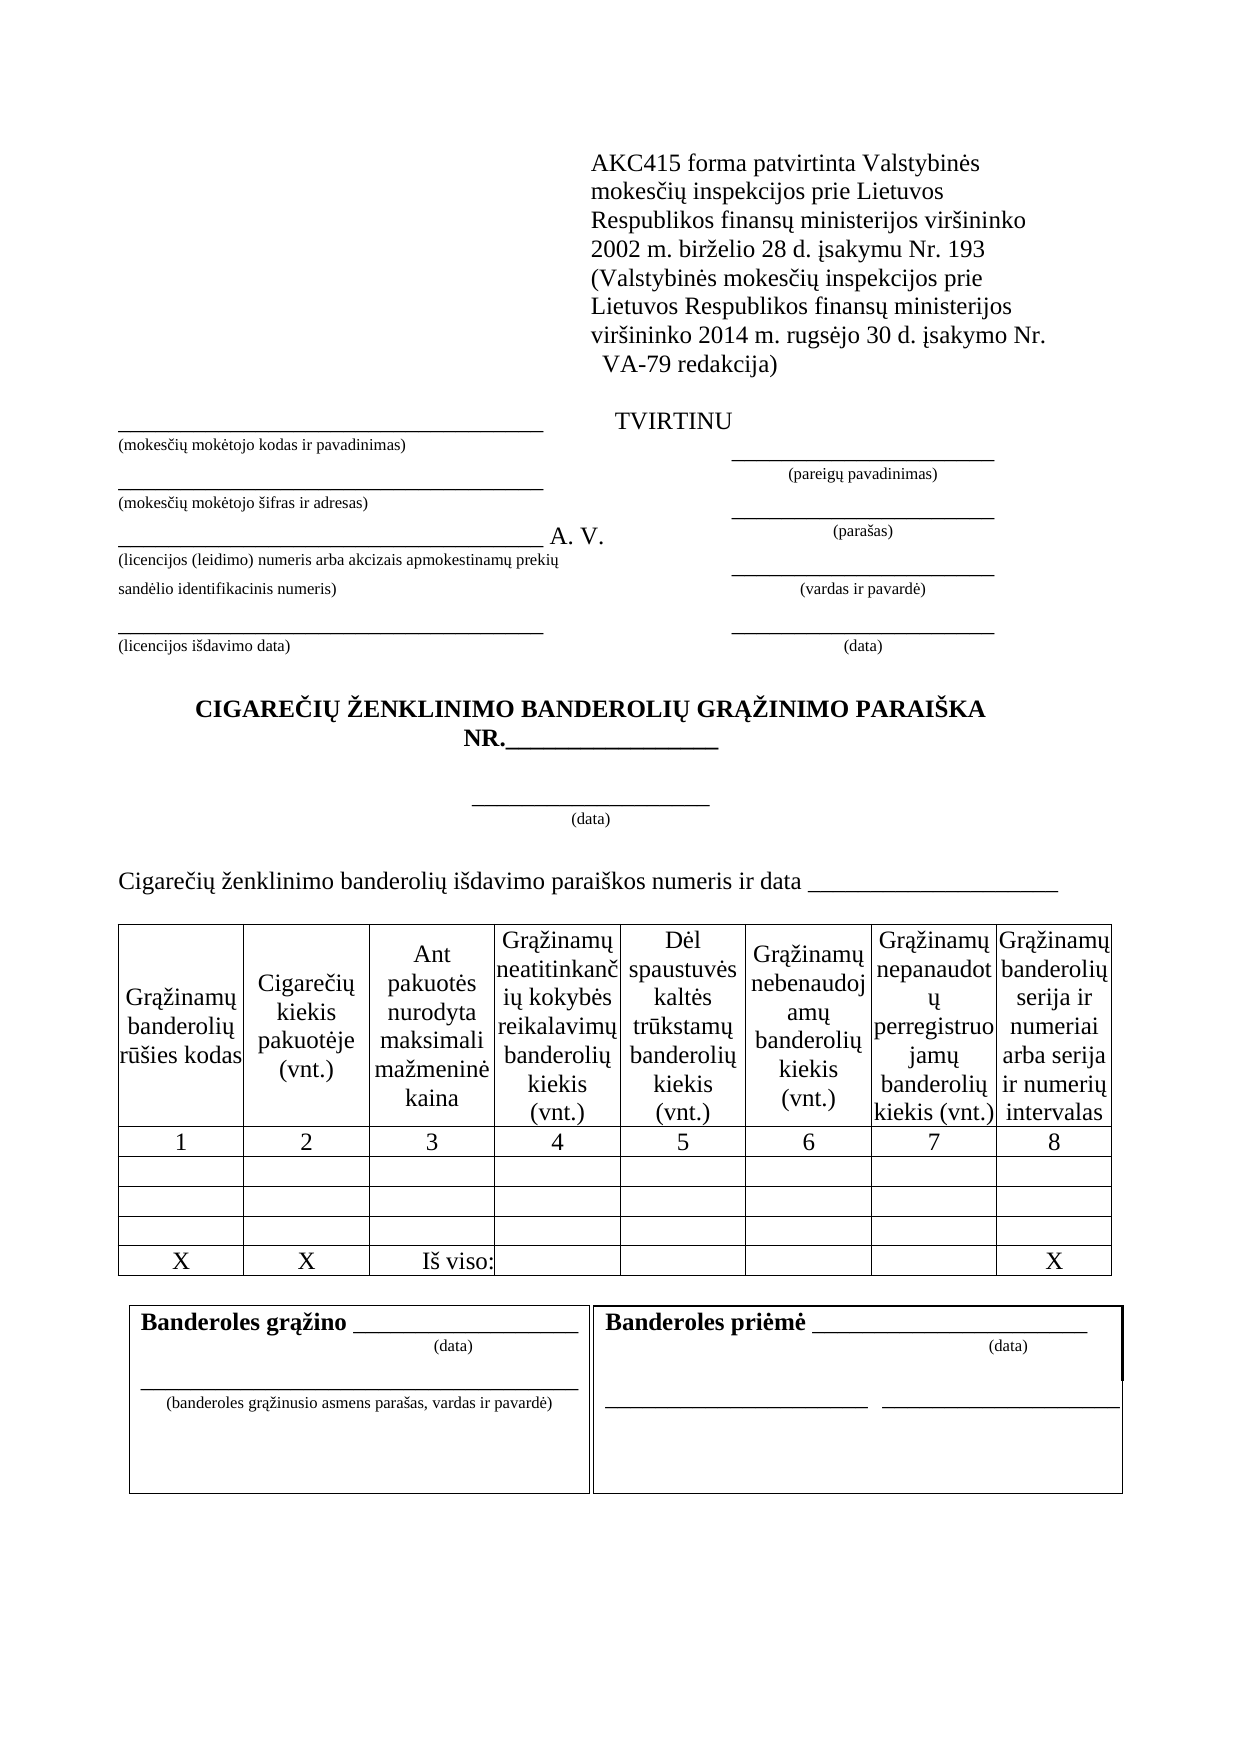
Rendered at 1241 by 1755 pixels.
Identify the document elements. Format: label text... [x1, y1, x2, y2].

table_cell [244, 1217, 369, 1245]
table_cell 4 [495, 1127, 620, 1156]
table_cell [872, 1157, 996, 1186]
text (data) [118, 809, 1063, 838]
table_header Ant pakuotės nurodyta maksimali mažmeninė kaina [370, 925, 494, 1126]
text 2002 m. birželio 28 d. įsakymu Nr. 193 [118, 234, 1063, 263]
text mokesčių inspekcijos prie Lietuvos [118, 176, 1063, 205]
table_cell [746, 1246, 871, 1275]
table_cell Iš viso: [370, 1246, 494, 1275]
table_header TVIRTINU _____________________ (pareigų pavadinimas) _____________________ (parašas) _____________________ (vardas ir pavardė) _____________________ (data) [615, 406, 1111, 665]
table_header Cigarečių kiekis pakuotėje (vnt.) [244, 925, 369, 1126]
table_cell [621, 1157, 745, 1186]
table_cell [495, 1217, 620, 1245]
text Lietuvos Respublikos finansų ministerijos [118, 291, 1063, 320]
table_cell _____________________ [594, 1381, 879, 1492]
table_cell 6 [746, 1127, 871, 1156]
table_cell 8 [997, 1127, 1111, 1156]
table_header Grąžinamų banderolių rūšies kodas [119, 925, 243, 1126]
table_cell [621, 1246, 745, 1275]
table_cell [872, 1217, 996, 1245]
table_header Grąžinamų banderolių serija ir numeriai arba serija ir numerių intervalas [997, 925, 1111, 1126]
table_header Dėl spaustuvės kaltės trūkstamų banderolių kiekis (vnt.) [621, 925, 745, 1126]
table_cell [370, 1157, 494, 1186]
text ___________________ [118, 780, 1063, 809]
table_cell 5 [621, 1127, 745, 1156]
table_cell [244, 1157, 369, 1186]
table_cell [872, 1187, 996, 1216]
text Respublikos finansų ministerijos viršininko [118, 205, 1063, 234]
table_cell [997, 1157, 1111, 1186]
table_cell 2 [244, 1127, 369, 1156]
table_cell [746, 1157, 871, 1186]
table_cell [997, 1217, 1111, 1245]
text CIGAREČIŲ ŽENKLINIMO BANDEROLIŲ GRĄŽINIMO PARAIŠKA NR._________________ [118, 694, 1063, 751]
table_cell [119, 1217, 243, 1245]
table_header __________________________________ (mokesčių mokėtojo kodas ir pavadinimas) __________________________________ (mokesčių mokėtojo šifras ir adresas) __________________________________ A. V. (licencijos (leidimo) numeris arba akcizais apmokestinamų prekių sandėlio identifikacinis numeris) __________________________________ (licencijos išdavimo data) [118, 406, 614, 665]
table_header Grąžinamų nepanaudotų perregistruojamų banderolių kiekis (vnt.) [872, 925, 996, 1126]
text (Valstybinės mokesčių inspekcijos prie [118, 263, 1063, 291]
table_cell [495, 1157, 620, 1186]
table_header Banderoles priėmė ______________________ (data) [594, 1307, 1121, 1381]
table_cell X [119, 1246, 243, 1275]
table_cell ___________________ [879, 1381, 1122, 1492]
table_header Grąžinamų nebenaudojamų banderolių kiekis (vnt.) [746, 925, 871, 1126]
table_header Banderoles grąžino __________________ (data) ___________________________________ (banderoles grąžinusio asmens parašas, vardas ir pavardė) [130, 1306, 589, 1492]
table_cell [370, 1187, 494, 1216]
table_cell [495, 1246, 620, 1275]
text AKC415 forma patvirtinta Valstybinės [118, 148, 1063, 176]
table_cell [244, 1187, 369, 1216]
table_cell 7 [872, 1127, 996, 1156]
text viršininko 2014 m. rugsėjo 30 d. įsakymo Nr. [118, 320, 1063, 349]
table_cell [746, 1217, 871, 1245]
table_header Grąžinamų neatitinkančių kokybės reikalavimų banderolių kiekis (vnt.) [495, 925, 620, 1126]
table_cell [872, 1246, 996, 1275]
table_cell [621, 1217, 745, 1245]
table_cell X [244, 1246, 369, 1275]
table_cell [119, 1157, 243, 1186]
table_cell 1 [119, 1127, 243, 1156]
table_cell [997, 1187, 1111, 1216]
table_cell [621, 1187, 745, 1216]
table_cell X [997, 1246, 1111, 1275]
table_cell [746, 1187, 871, 1216]
text VA-79 redakcija) [129, 349, 1063, 378]
text Cigarečių ženklinimo banderolių išdavimo paraiškos numeris ir data ____________________ [118, 866, 1063, 895]
table_cell [370, 1217, 494, 1245]
table_cell 3 [370, 1127, 494, 1156]
table_cell [495, 1187, 620, 1216]
table_cell [119, 1187, 243, 1216]
